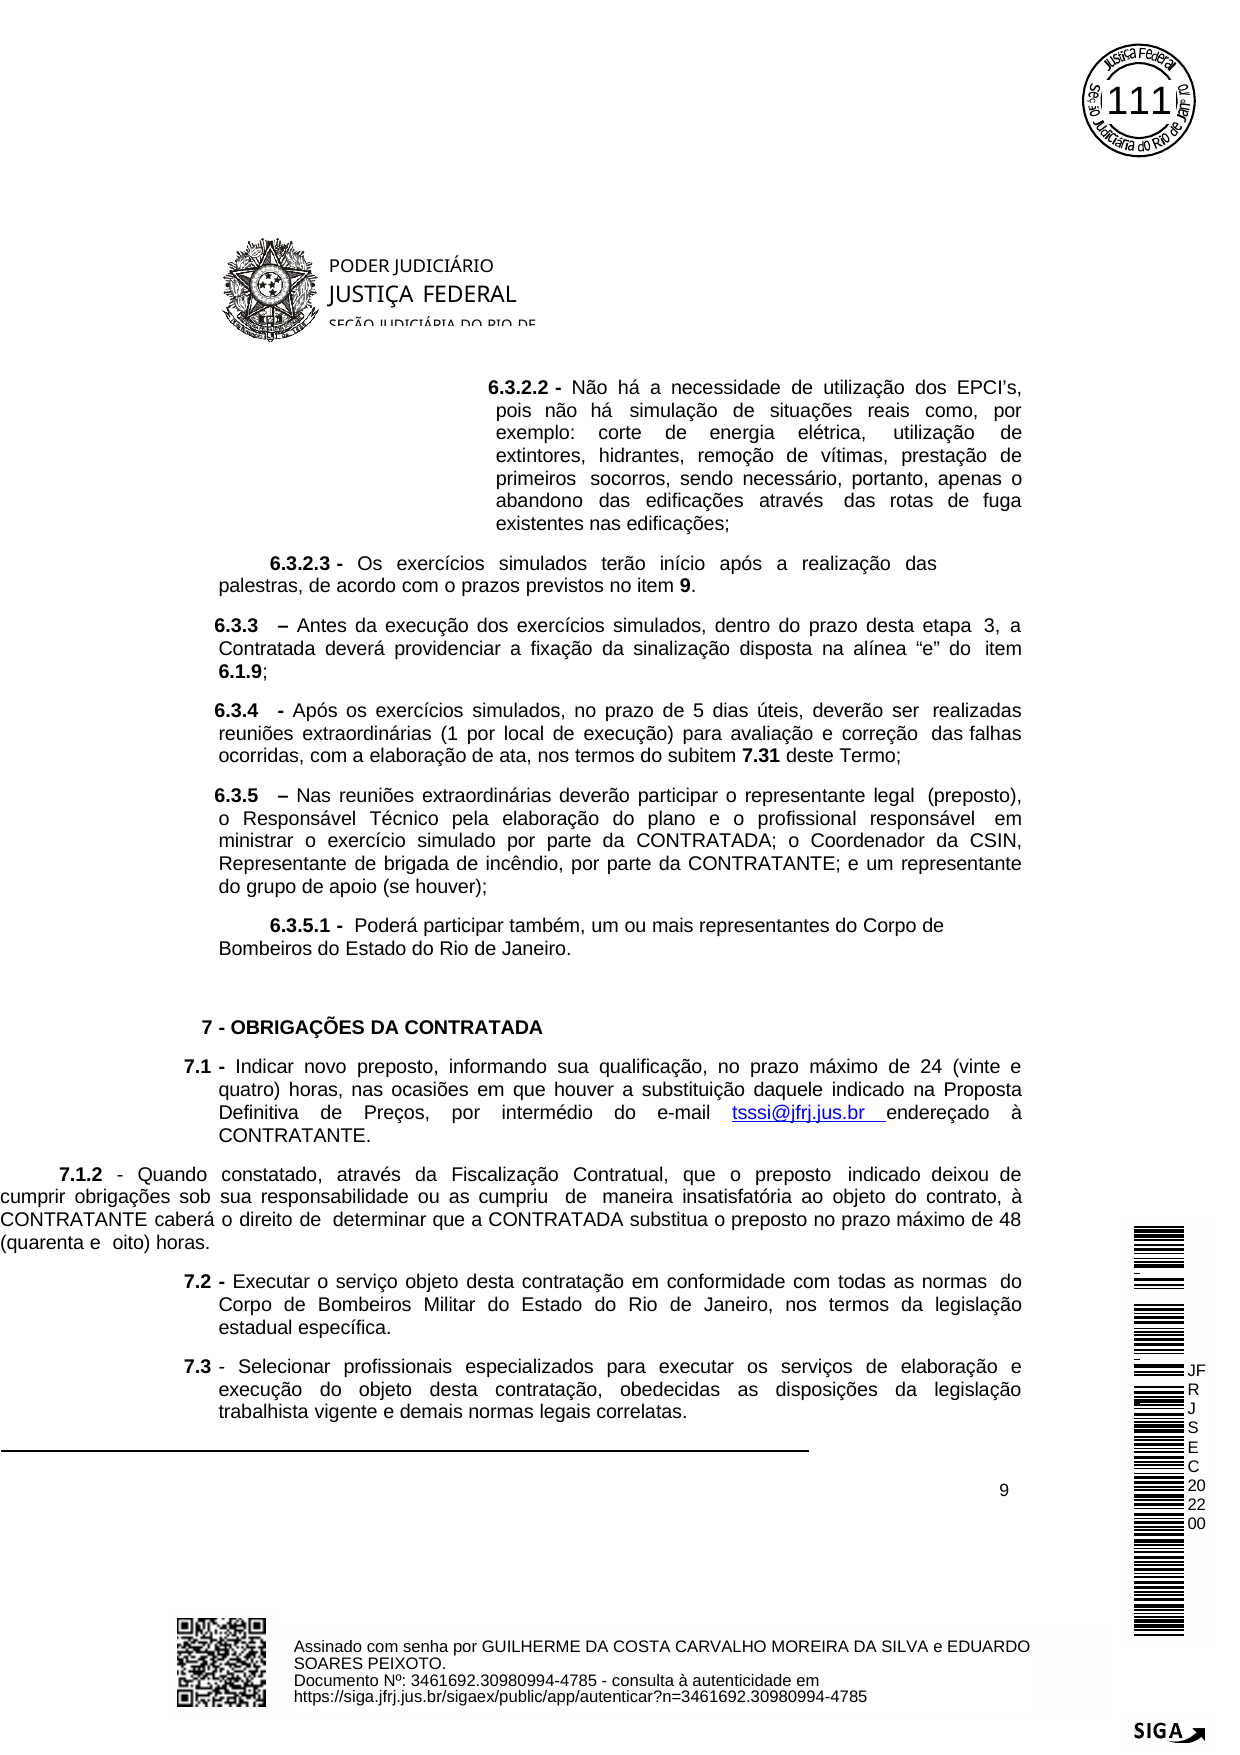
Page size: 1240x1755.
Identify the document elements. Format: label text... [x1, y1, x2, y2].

list - Indicar novo preposto, informando sua qualificação, no prazo máximo de 24 (vinte e quatro) horas, nas ocasiões em que houver a substituição daquele indicado na Proposta Definitiva de Preços, por intermédio do e-mail tsssi@jfrj.jus.br endereçado à CONTRATANTE. [184, 1055, 1022, 1146]
list – Nas reuniões extraordinárias deverão participar o representante legal (preposto), o Responsável Técnico pela elaboração do plano e o profissional responsável em ministrar o exercício simulado por parte da CONTRATADA; o Coordenador da CSIN, Representante de brigada de incêndio, por parte da CONTRATANTE; e um representante do grupo de apoio (se houver); [155, 784, 1022, 897]
text ç [1088, 98, 1099, 106]
list - Selecionar profissionais especializados para executar os serviços de elaboração e execução do objeto desta contratação, obedecidas as disposições da legislação trabalhista vigente e demais normas legais correlatas. [184, 1355, 1022, 1423]
list - Os exercícios simulados terão início após a realização das palestras, de acordo com o prazos previstos no item 9. [151, 552, 1022, 597]
list JFRJSEC202200080A [1187, 1361, 1206, 1533]
list - Não há a necessidade de utilização dos EPCI’s, pois não há simulação de situações reais como, por exemplo: corte de energia elétrica, utilização de extintores, hidrantes, remoção de vítimas, prestação de primeiros socorros, sendo necessário, portanto, apenas o abandono das edificações através das rotas de fuga existentes nas edificações; [429, 376, 1022, 535]
list - Após os exercícios simulados, no prazo de 5 dias úteis, deverão ser realizadas reuniões extraordinárias (1 por local de execução) para avaliação e correção das falhas ocorridas, com a elaboração de ata, nos termos do subitem 7.31 deste Termo; [155, 699, 1022, 767]
list - OBRIGAÇÕES DA CONTRATADA [201, 1016, 1239, 1038]
text e [1180, 96, 1192, 105]
text 9 [0, 1479, 1009, 1500]
text 7.1.2 - Quando constatado, através da Fiscalização Contratual, que o preposto indicado deixou de cumprir obrigações sob sua responsabilidade ou as cumpriu de maneira insatisfatória ao objeto do contrato, à CONTRATANTE caberá o direito de determinar que a CONTRATADA substitua o preposto no prazo máximo de 48 (quarenta e oito) horas. [0, 1163, 1022, 1253]
list - Poderá participar também, um ou mais representantes do Corpo de Bombeiros do Estado do Rio de Janeiro. [151, 914, 1022, 959]
list – Antes da execução dos exercícios simulados, dentro do prazo desta etapa 3, a Contratada deverá providenciar a fixação da sinalização disposta na alínea “e” do item 6.1.9; [155, 614, 1022, 682]
list - Executar o serviço objeto desta contratação em conformidade com todas as normas do Corpo de Bombeiros Militar do Estado do Rio de Janeiro, nos termos da legislação estadual específica. [184, 1270, 1022, 1338]
